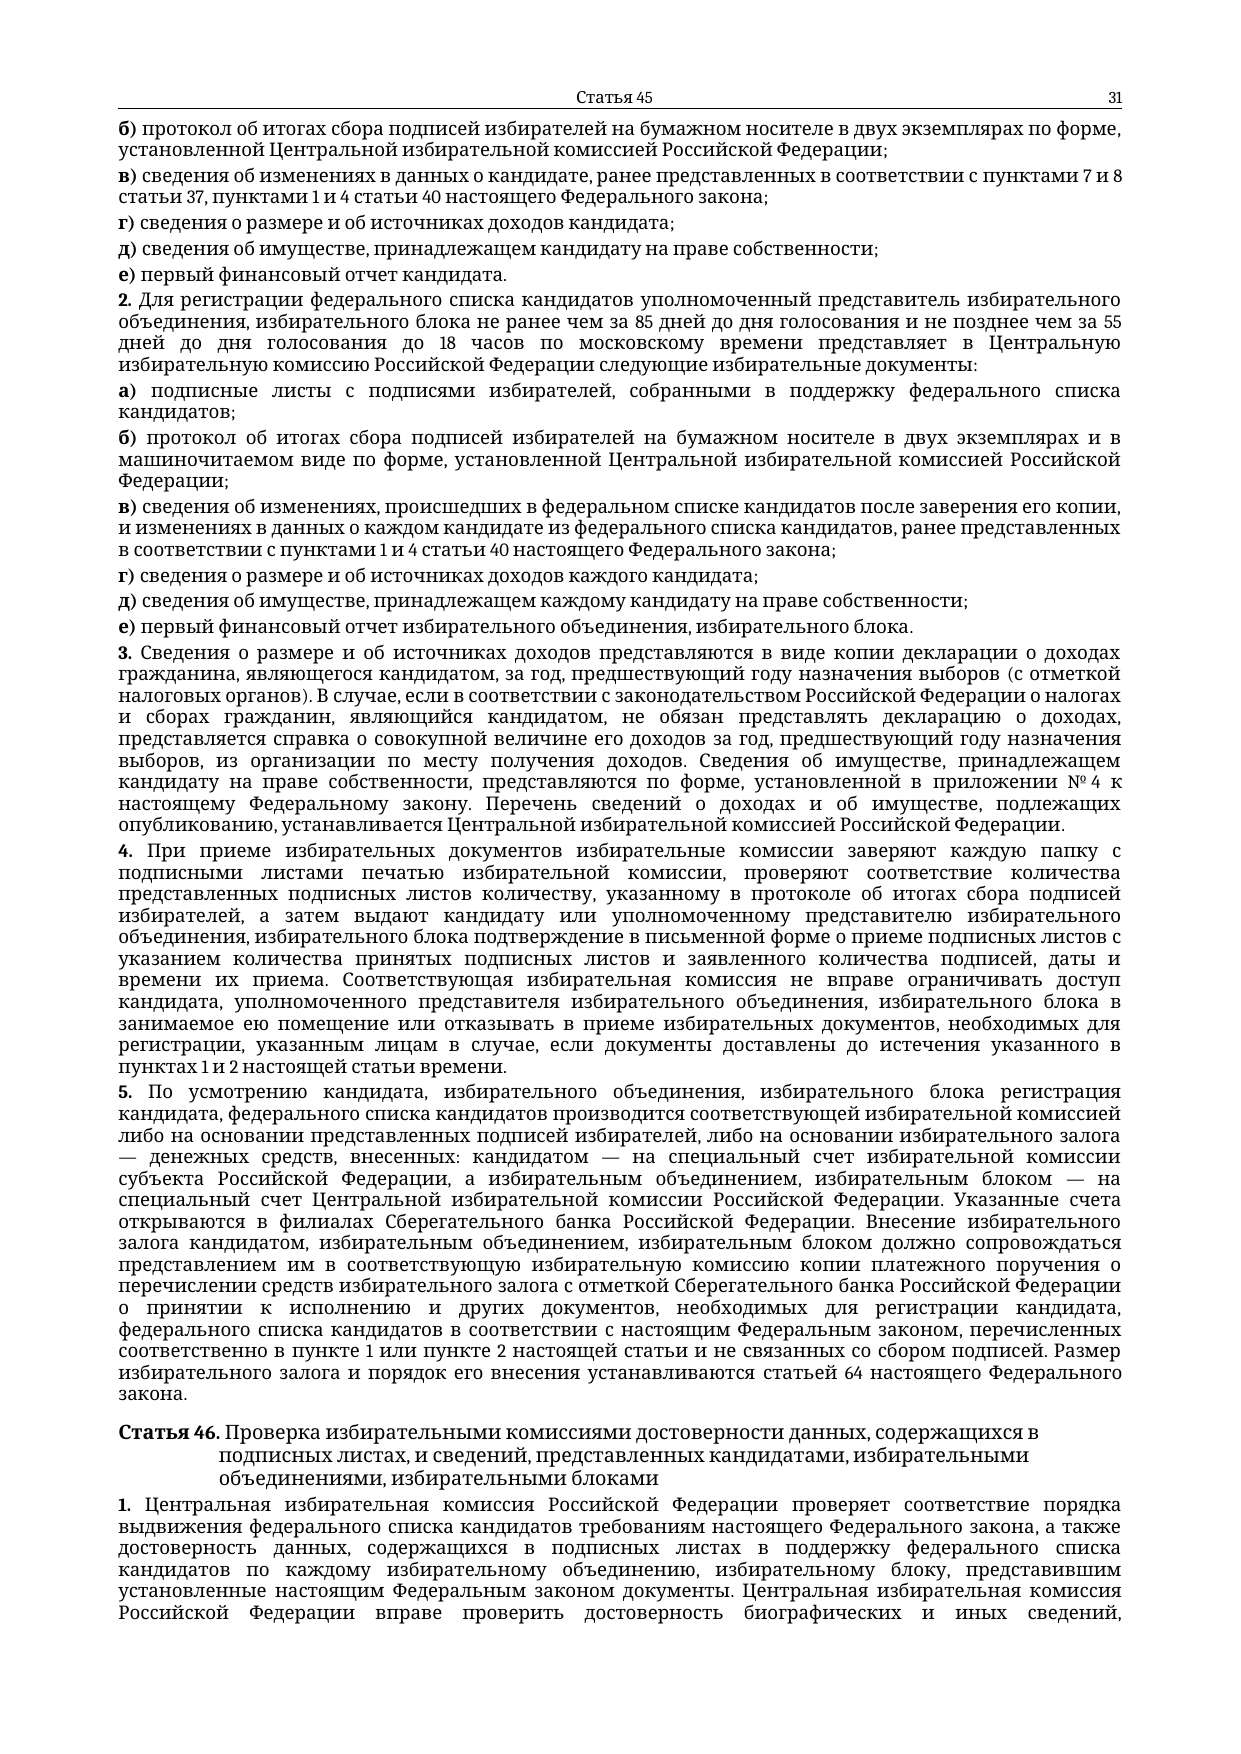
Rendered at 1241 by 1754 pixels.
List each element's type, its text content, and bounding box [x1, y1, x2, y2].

text д) сведения об имуществе, принадлежащем каждому кандидату на праве собственности; [118, 591, 1122, 612]
text г) сведения о размере и об источниках доходов кандидата; [118, 213, 1122, 234]
text в) сведения об изменениях, происшедших в федеральном списке кандидатов после заверения его копии, и изменениях в данных о каждом кандидате из федерального списка кандидатов, ранее представленных в соответствии с пунктами 1 и 4 статьи 40 настоящего Федерального закона; [118, 496, 1122, 561]
text 1. Центральная избирательная комиссия Российской Федерации проверяет соответствие порядка выдвижения федерального списка кандидатов требованиям настоящего Федерального закона, а также достоверность данных, содержащихся в подписных листах в поддержку федерального списка кандидатов по каждому избирательному объединению, избирательному блоку, представившим установленные настоящим Федеральным законом документы. Центральная избирательная комиссия Российской Федерации вправе проверить достоверность биографических и иных сведений, [118, 1494, 1122, 1624]
text д) сведения об имуществе, принадлежащем кандидату на праве собственности; [118, 238, 1122, 260]
text б) протокол об итогах сбора подписей избирателей на бумажном носителе в двух экземплярах по форме, установленной Центральной избирательной комиссией Российской Федерации; [118, 118, 1122, 161]
subtitle Статья 46. Проверка избирательными комиссиями достоверности данных, содержащихся в подписных листах, и сведений, представленных кандидатами, избирательными объединениями, избирательными блоками [118, 1422, 1122, 1490]
text б) протокол об итогах сбора подписей избирателей на бумажном носителе в двух экземплярах и в машиночитаемом виде по форме, установленной Центральной избирательной комиссией Российской Федерации; [118, 427, 1122, 492]
text е) первый финансовый отчет избирательного объединения, избирательного блока. [118, 617, 1122, 638]
text 5. По усмотрению кандидата, избирательного объединения, избирательного блока регистрация кандидата, федерального списка кандидатов производится соответствующей избирательной комиссией либо на основании представленных подписей избирателей, либо на основании избирательного залога — денежных средств, внесенных: кандидатом — на специальный счет избирательной комиссии субъекта Российской Федерации, а избирательным объединением, избирательным блоком — на специальный счет Центральной избирательной комиссии Российской Федерации. Указанные счета открываются в филиалах Сберегательного банка Российской Федерации. Внесение избирательного залога кандидатом, избирательным объединением, избирательным блоком должно сопровождаться представлением им в соответствующую избирательную комиссию копии платежного поручения о перечислении средств избирательного залога с отметкой Сберегательного банка Российской Федерации о принятии к исполнению и других документов, необходимых для регистрации кандидата, федерального списка кандидатов в соответствии с настоящим Федеральным законом, перечисленных соответственно в пункте 1 или пункте 2 настоящей статьи и не связанных со сбором подписей. Размер избирательного залога и порядок его внесения устанавливаются статьей 64 настоящего Федерального закона. [118, 1082, 1122, 1405]
text а) подписные листы с подписями избирателей, собранными в поддержку федерального списка кандидатов; [118, 380, 1122, 423]
text 2. Для регистрации федерального списка кандидатов уполномоченный представитель избирательного объединения, избирательного блока не ранее чем за 85 дней до дня голосования и не позднее чем за 55 дней до дня голосования до 18 часов по московскому времени представляет в Центральную избирательную комиссию Российской Федерации следующие избирательные документы: [118, 290, 1122, 376]
text в) сведения об изменениях в данных о кандидате, ранее представленных в соответствии с пунктами 7 и 8 статьи 37, пунктами 1 и 4 статьи 40 настоящего Федерального закона; [118, 165, 1122, 208]
text 4. При приеме избирательных документов избирательные комиссии заверяют каждую папку с подписными листами печатью избирательной комиссии, проверяют соответствие количества представленных подписных листов количеству, указанному в протоколе об итогах сбора подписей избирателей, а затем выдают кандидату или уполномоченному представителю избирательного объединения, избирательного блока подтверждение в письменной форме о приеме подписных листов с указанием количества принятых подписных листов и заявленного количества подписей, даты и времени их приема. Соответствующая избирательная комиссия не вправе ограничивать доступ кандидата, уполномоченного представителя избирательного объединения, избирательного блока в занимаемое ею помещение или отказывать в приеме избирательных документов, необходимых для регистрации, указанным лицам в случае, если документы доставлены до истечения указанного в пунктах 1 и 2 настоящей статьи времени. [118, 841, 1122, 1078]
text е) первый финансовый отчет кандидата. [118, 264, 1122, 286]
text 3. Сведения о размере и об источниках доходов представляются в виде копии декларации о доходах гражданина, являющегося кандидатом, за год, предшествующий году назначения выборов (с отметкой налоговых органов). В случае, если в соответствии с законодательством Российской Федерации о налогах и сборах гражданин, являющийся кандидатом, не обязан представлять декларацию о доходах, представляется справка о совокупной величине его доходов за год, предшествующий году назначения выборов, из организации по месту получения доходов. Сведения об имуществе, принадлежащем кандидату на праве собственности, представляются по форме, установленной в приложении № 4 к настоящему Федеральному закону. Перечень сведений о доходах и об имуществе, подлежащих опубликованию, устанавливается Центральной избирательной комиссией Российской Федерации. [118, 642, 1122, 836]
text г) сведения о размере и об источниках доходов каждого кандидата; [118, 565, 1122, 587]
